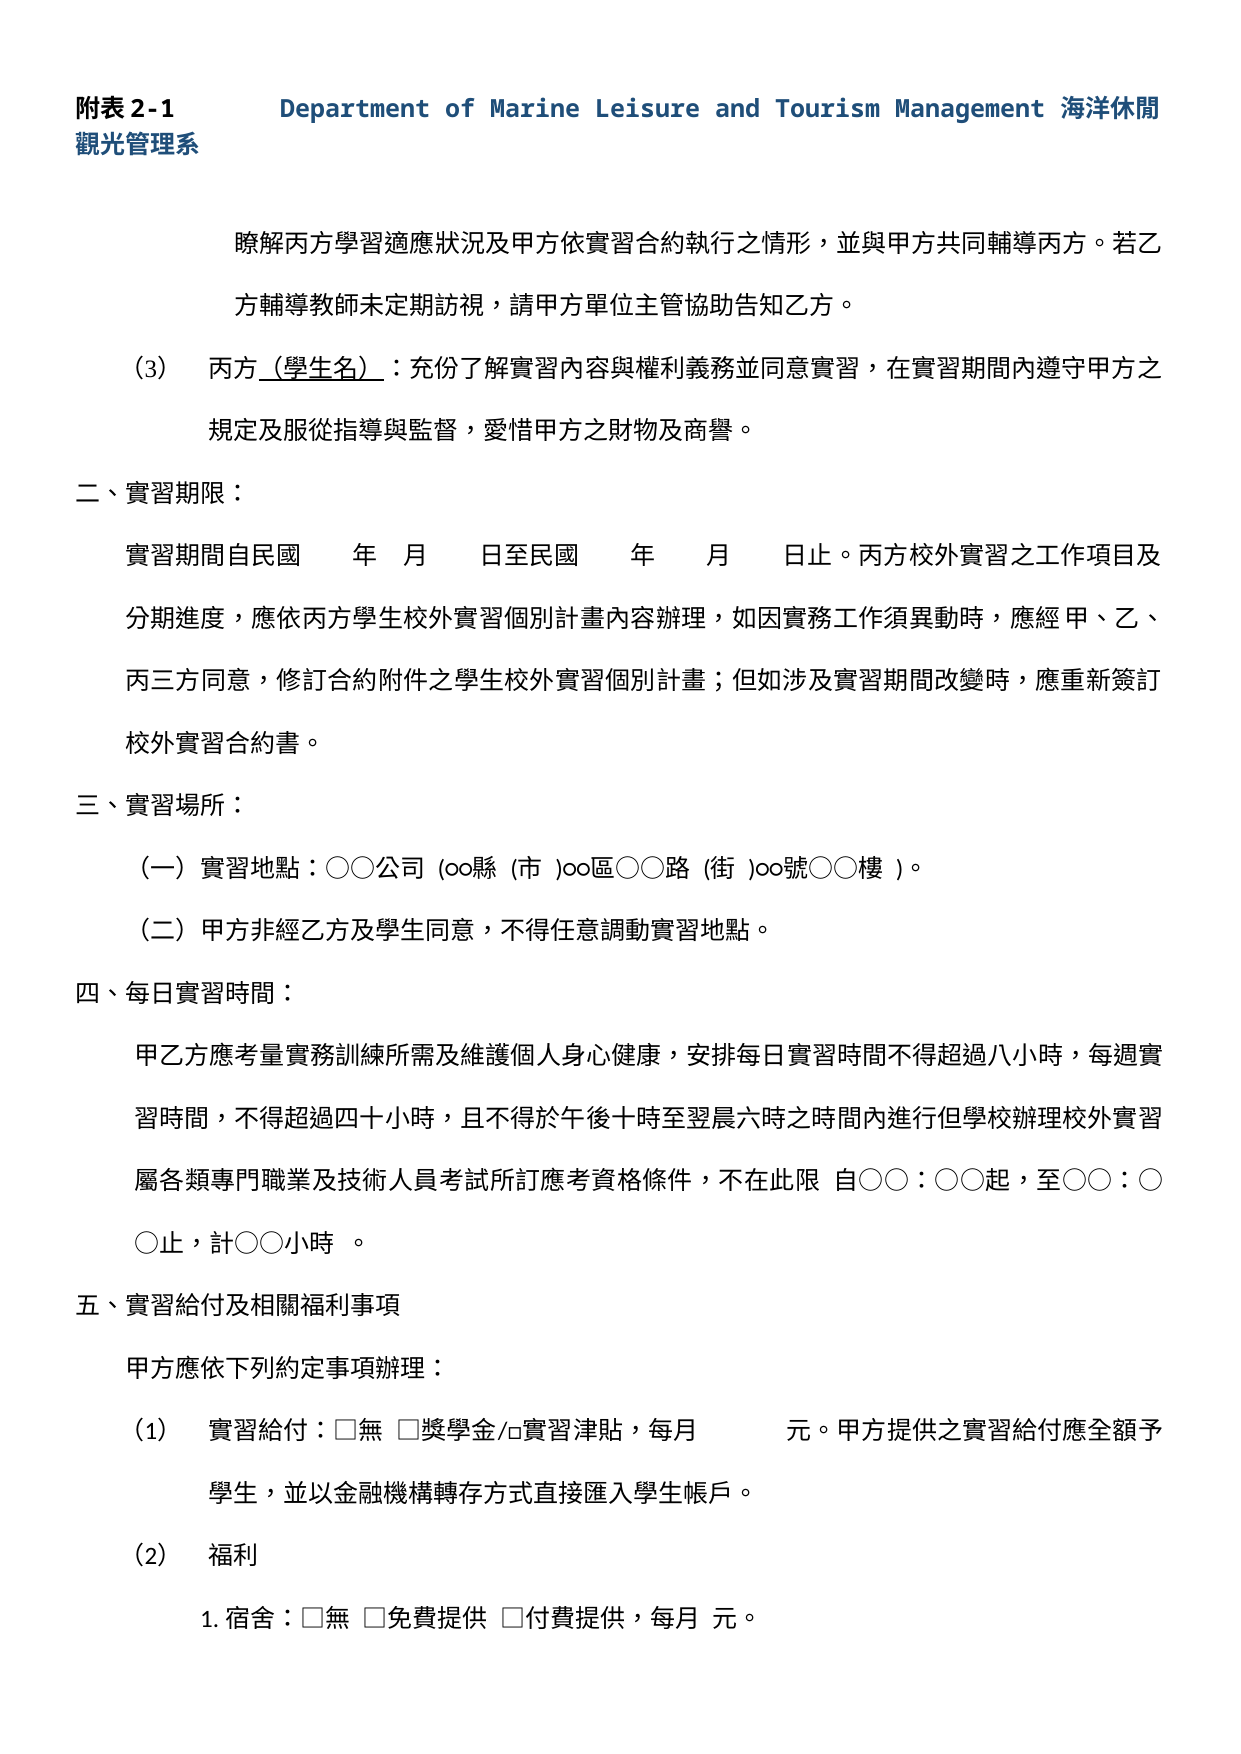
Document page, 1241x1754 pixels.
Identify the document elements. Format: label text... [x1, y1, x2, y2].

list 福利 [119, 1512, 1165, 1575]
text （一）實習地點：○○公司 (○○縣 (市 )○○區○○路 (街 )○○號○○樓 )。 [125, 825, 1165, 887]
text 1. 宿舍：□無 □免費提供 □付費提供，每月 元。 [200, 1575, 1165, 1637]
text 實習期間自民國 年 月 日至民國 年 月 日止。丙方校外實習之工作項目及分期進度，應依丙方學生校外實習個別計畫內容辦理，如因實務工作須異動時，應經甲、乙、丙三方同意，修訂合約附件之學生校外實習個別計畫；但如涉及實習期間改變時，應重新簽訂校外實習合約書。 [125, 512, 1165, 762]
text 甲乙方應考量實務訓練所需及維護個人身心健康，安排每日實習時間不得超過八小時，每週實習時間，不得超過四十小時，且不得於午後十時至翌晨六時之時間內進行但學校辦理校外實習屬各類專門職業及技術人員考試所訂應考資格條件，不在此限 自○○：○○起，至○○：○○止，計○○小時 。 [134, 1012, 1165, 1262]
text 三、實習場所： [75, 762, 1165, 825]
list 乙方應指派實習輔導老師，赴甲方訪視丙方□＿＿次／□視訊或電信訪視＿＿次，瞭解丙方學習適應狀況及甲方依實習合約執行之情形，並與甲方共同輔導丙方。若乙方輔導教師未定期訪視，請甲方單位主管協助告知乙方。 [234, 200, 1165, 325]
text 四、每日實習時間： [75, 950, 1165, 1012]
text 二、實習期限： [75, 450, 1165, 512]
text （二）甲方非經乙方及學生同意，不得任意調動實習地點。 [125, 887, 1165, 950]
text 甲方應依下列約定事項辦理： [75, 1325, 1165, 1387]
list 實習給付：□無 □獎學金/□實習津貼，每月 元。甲方提供之實習給付應全額予學生，並以金融機構轉存方式直接匯入學生帳戶。 [119, 1387, 1165, 1512]
list 丙方（學生名）：充份了解實習內容與權利義務並同意實習，在實習期間內遵守甲方之規定及服從指導與監督，愛惜甲方之財物及商譽。 [119, 325, 1165, 450]
text 五、實習給付及相關福利事項 [75, 1262, 1165, 1325]
